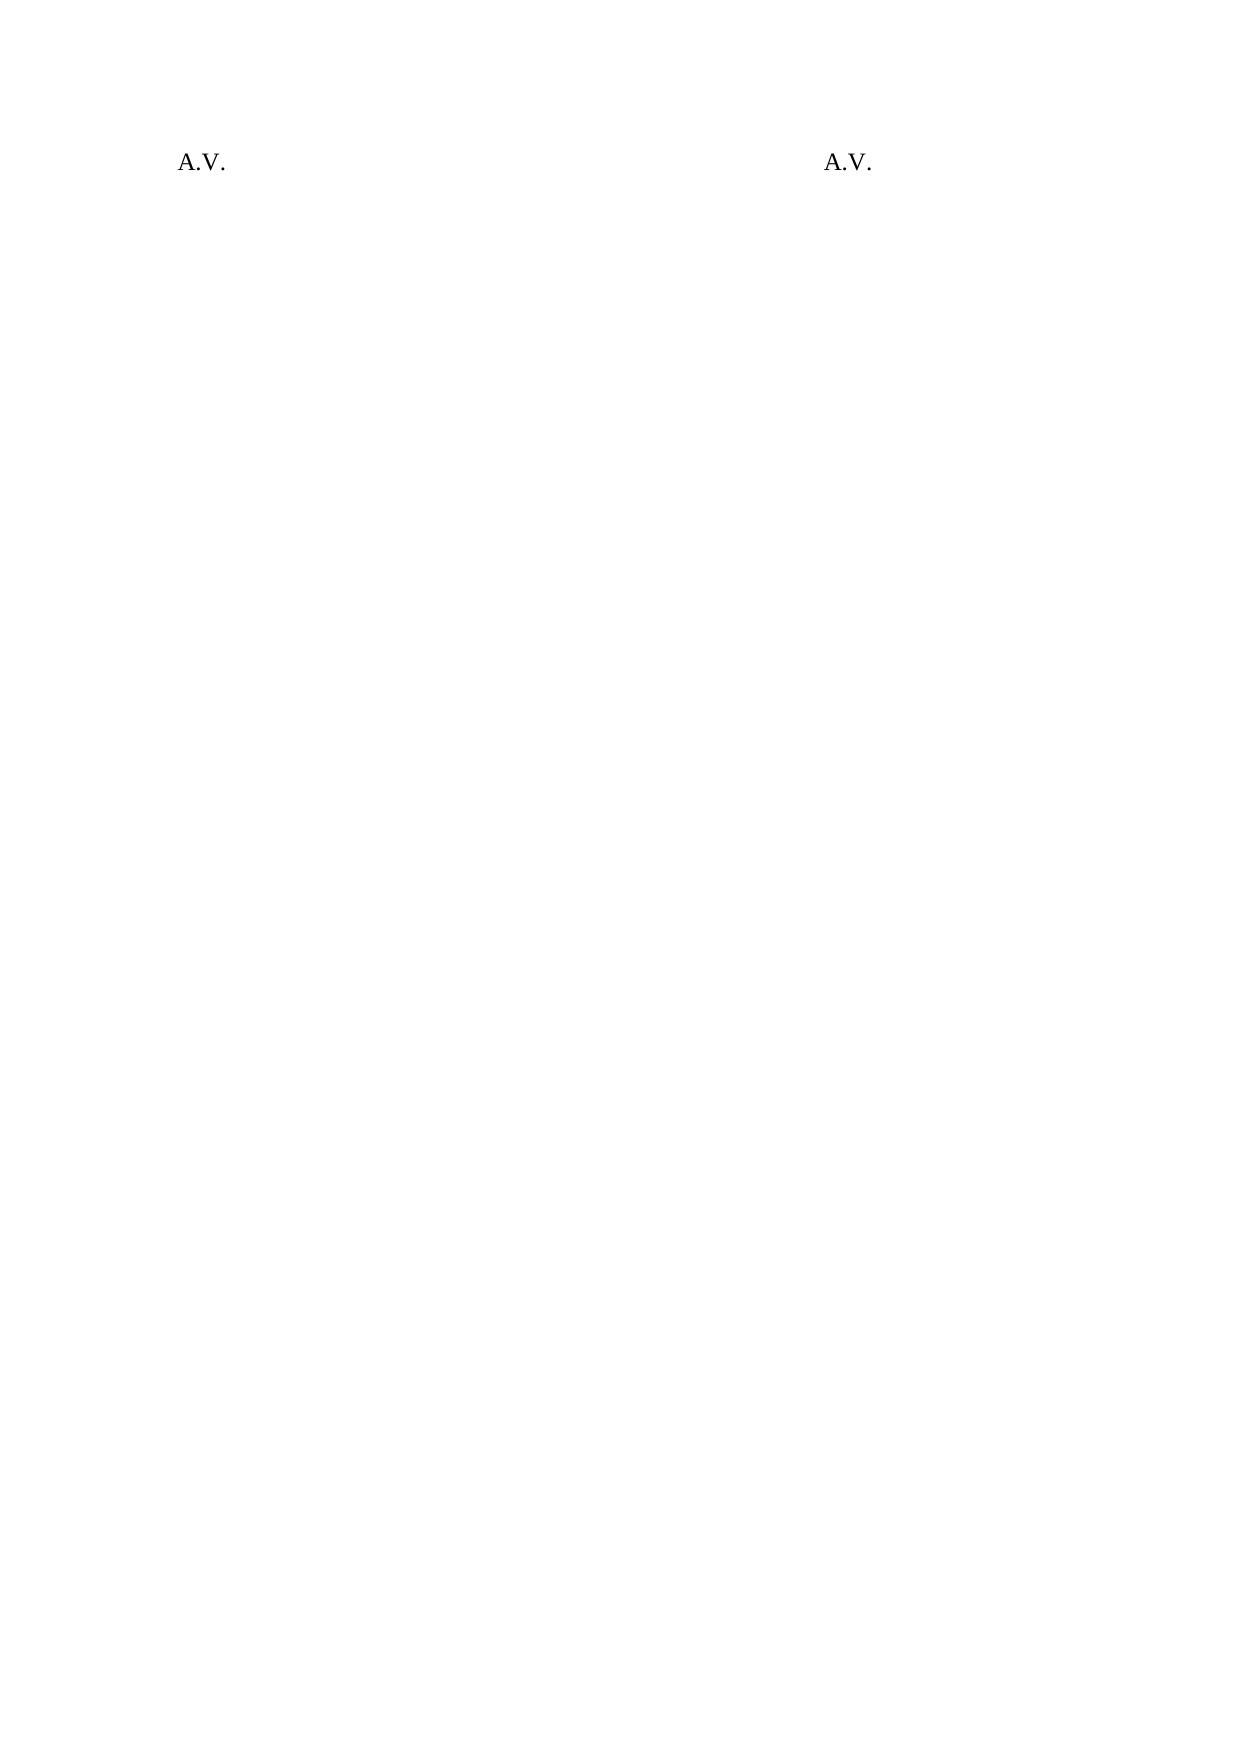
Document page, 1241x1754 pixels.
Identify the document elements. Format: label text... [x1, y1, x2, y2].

text A.V. A.V. [177, 147, 1181, 176]
